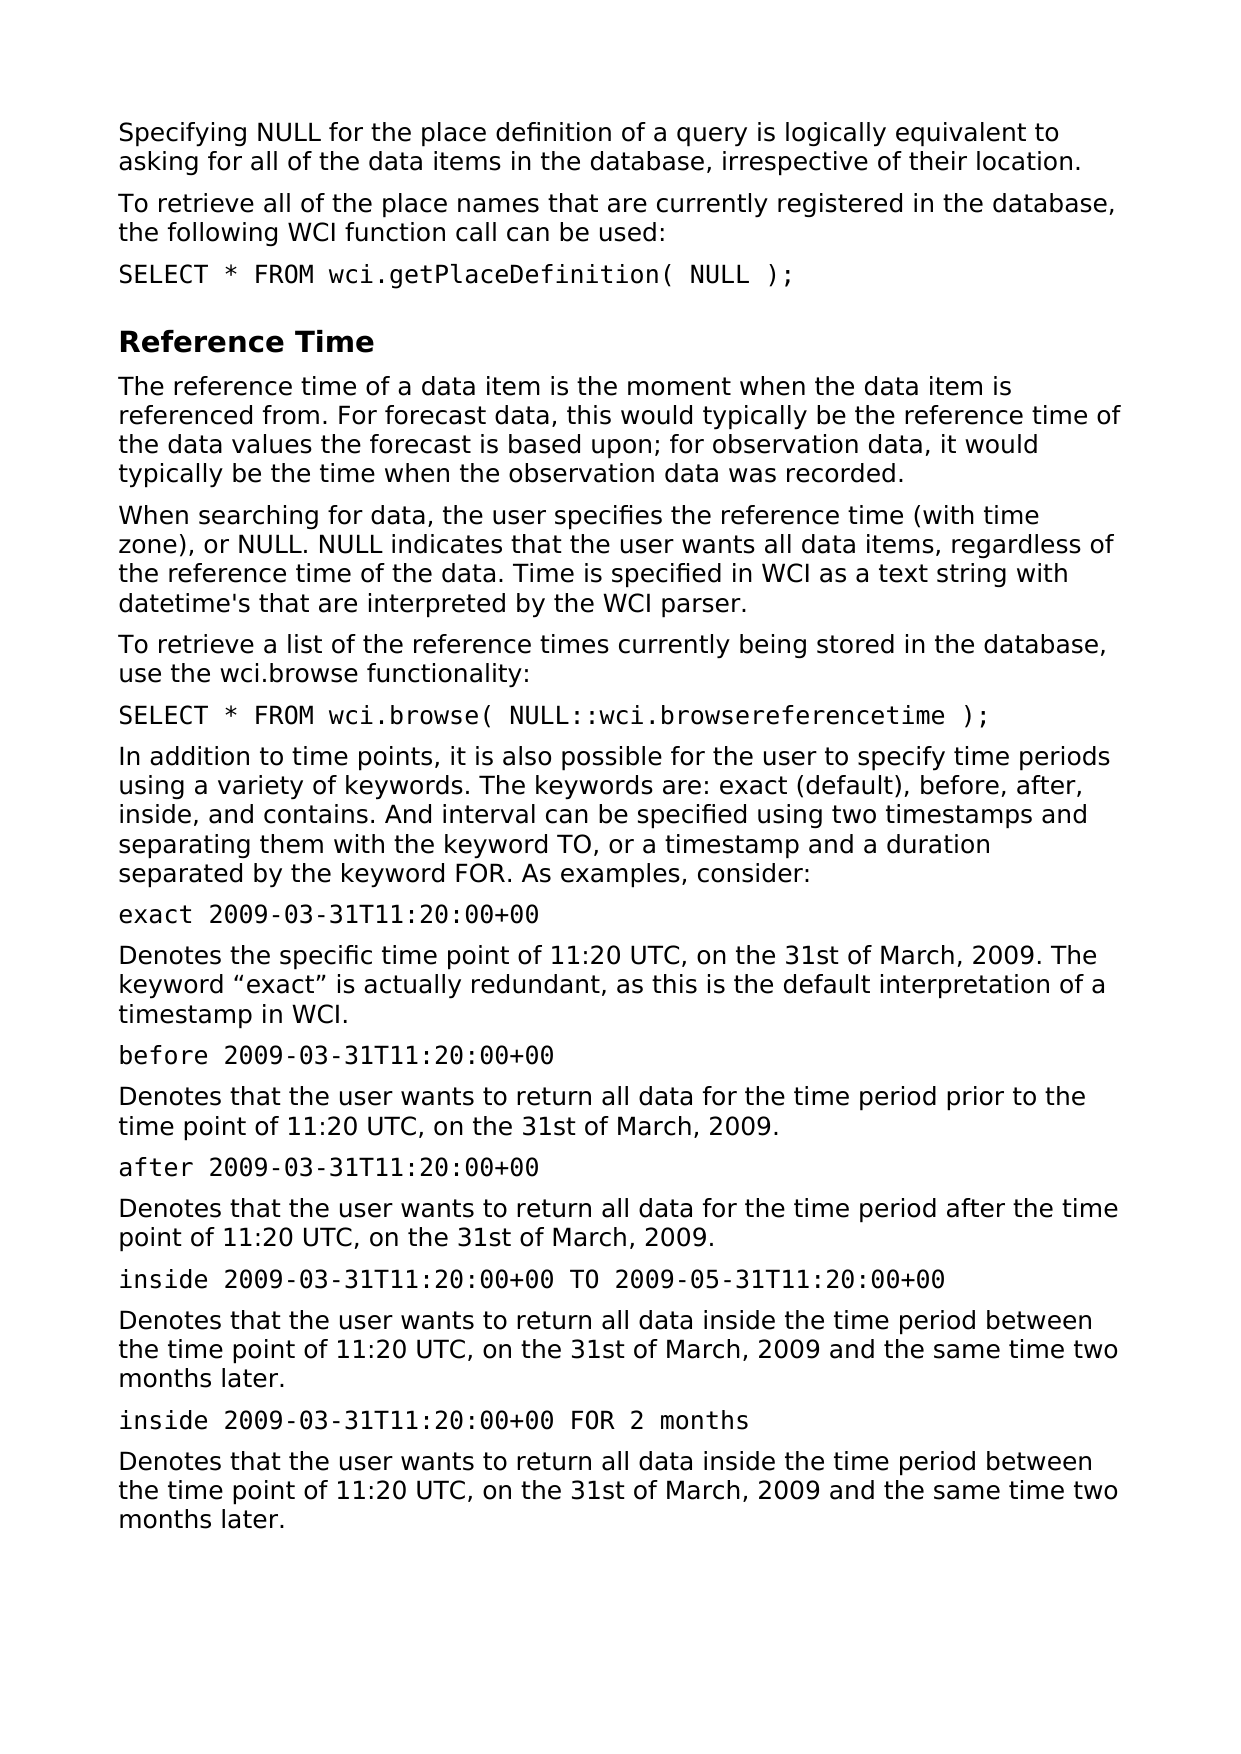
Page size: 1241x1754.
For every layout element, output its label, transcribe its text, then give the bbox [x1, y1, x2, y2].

text SELECT * FROM wci.getPlaceDefinition( NULL ); [118, 260, 1122, 289]
text To retrieve a list of the reference times currently being stored in the database, use the wci.browse functionality: [118, 631, 1122, 689]
text inside 2009-03-31T11:20:00+00 TO 2009-05-31T11:20:00+00 [118, 1265, 1122, 1294]
text after 2009-03-31T11:20:00+00 [118, 1153, 1122, 1182]
text Denotes that the user wants to return all data inside the time period between the time point of 11:20 UTC, on the 31st of March, 2009 and the same time two months later. [118, 1306, 1122, 1393]
subtitle Reference Time [118, 326, 1122, 360]
text Denotes that the user wants to return all data inside the time period between the time point of 11:20 UTC, on the 31st of March, 2009 and the same time two months later. [118, 1447, 1122, 1534]
text exact 2009-03-31T11:20:00+00 [118, 901, 1122, 930]
text When searching for data, the user specifies the reference time (with time zone), or NULL. NULL indicates that the user wants all data items, regardless of the reference time of the data. Time is specified in WCI as a text string with datetime's that are interpreted by the WCI parser. [118, 501, 1122, 618]
text In addition to time points, it is also possible for the user to specify time periods using a variety of keywords. The keywords are: exact (default), before, after, inside, and contains. And interval can be specified using two timestamps and separating them with the keyword TO, or a timestamp and a duration separated by the keyword FOR. As examples, consider: [118, 742, 1122, 888]
text To retrieve all of the place names that are currently registered in the database, the following WCI function call can be used: [118, 189, 1122, 247]
text SELECT * FROM wci.browse( NULL::wci.browsereferencetime ); [118, 701, 1122, 731]
text inside 2009-03-31T11:20:00+00 FOR 2 months [118, 1406, 1122, 1435]
text before 2009-03-31T11:20:00+00 [118, 1042, 1122, 1071]
text Denotes the specific time point of 11:20 UTC, on the 31st of March, 2009. The keyword “exact” is actually redundant, as this is the default interpretation of a timestamp in WCI. [118, 942, 1122, 1029]
text The reference time of a data item is the moment when the data item is referenced from. For forecast data, this would typically be the reference time of the data values the forecast is based upon; for observation data, it would typically be the time when the observation data was recorded. [118, 372, 1122, 489]
text Denotes that the user wants to return all data for the time period after the time point of 11:20 UTC, on the 31st of March, 2009. [118, 1194, 1122, 1253]
text Denotes that the user wants to return all data for the time period prior to the time point of 11:20 UTC, on the 31st of March, 2009. [118, 1082, 1122, 1141]
text Specifying NULL for the place definition of a query is logically equivalent to asking for all of the data items in the database, irrespective of their location. [118, 118, 1122, 176]
